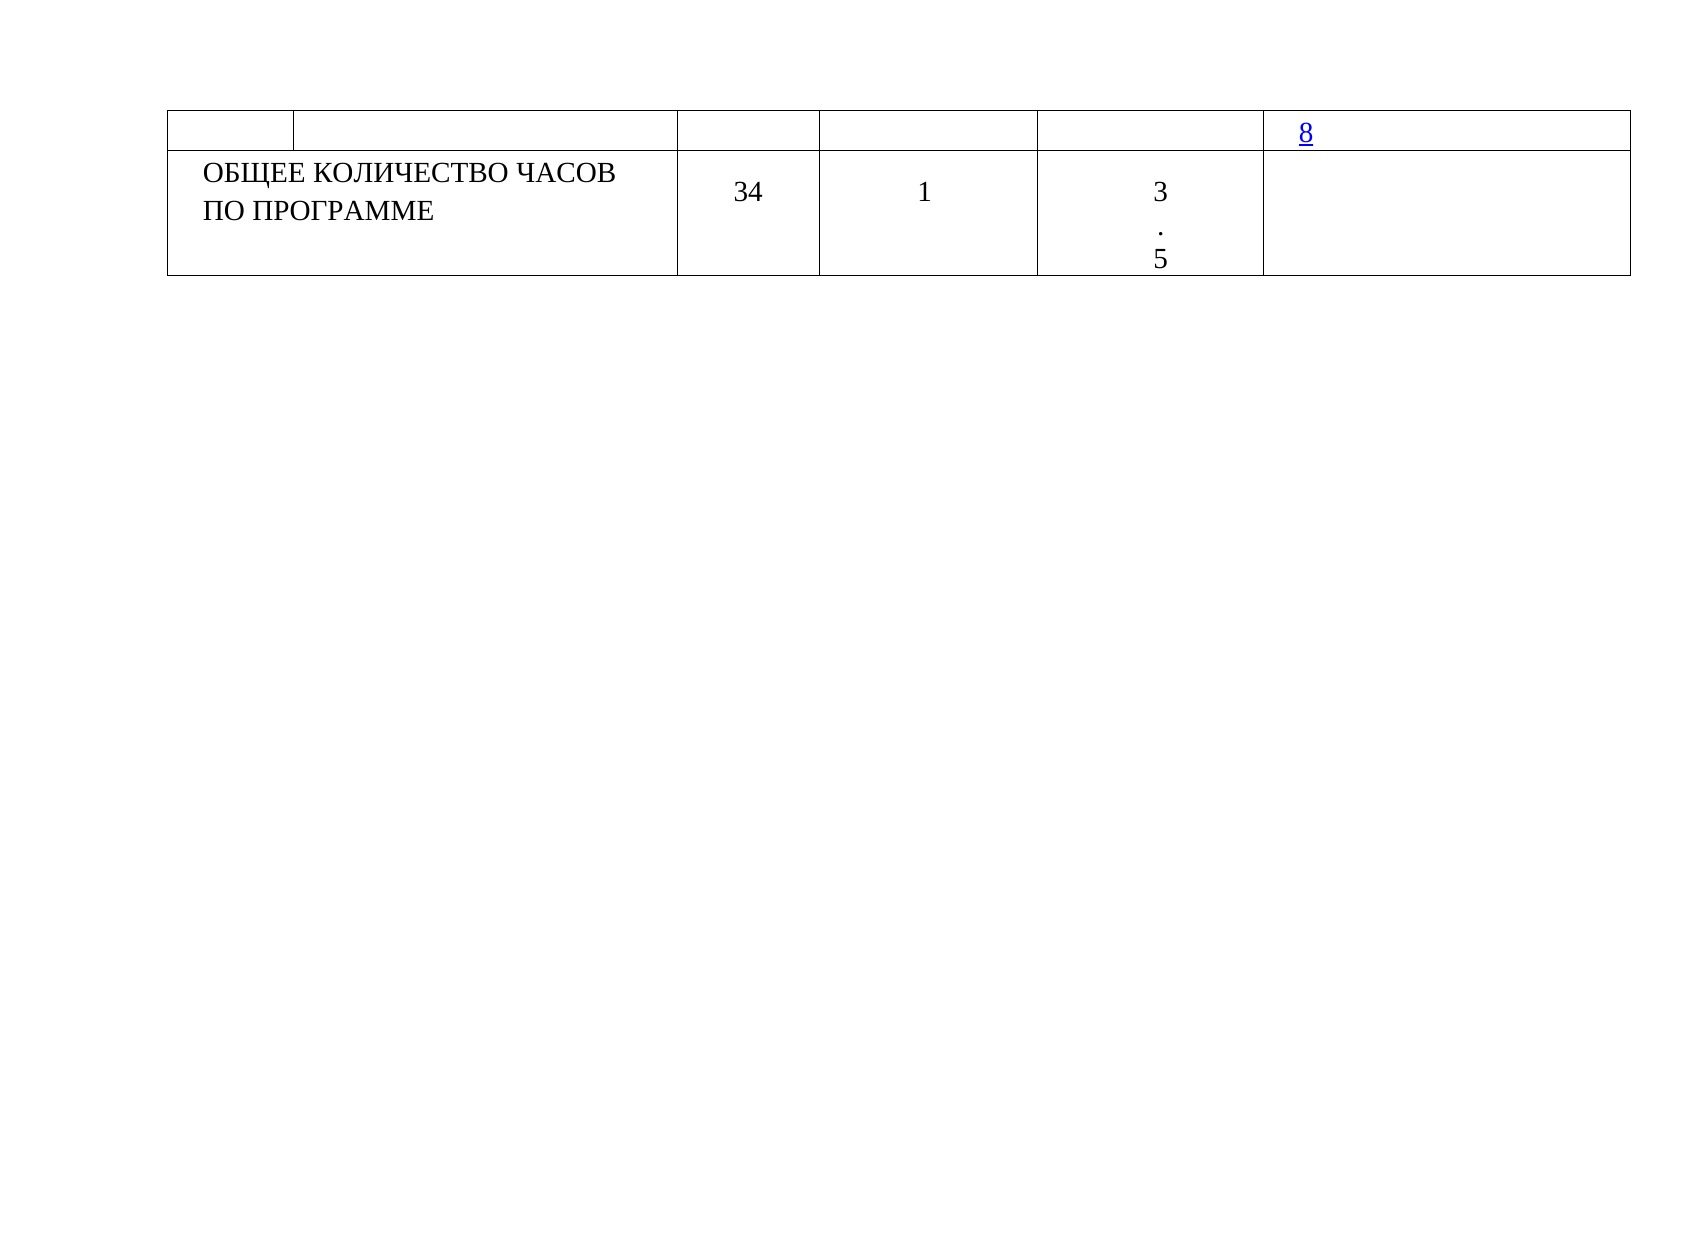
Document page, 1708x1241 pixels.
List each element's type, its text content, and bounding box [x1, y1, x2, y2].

table_cell 3.5 [1038, 151, 1263, 275]
table_cell [820, 111, 1037, 150]
table_cell [168, 111, 293, 150]
table_cell 1 [820, 151, 1037, 275]
table_cell ОБЩЕЕ КОЛИЧЕСТВО ЧАСОВ ПО ПРОГРАММЕ [168, 151, 677, 275]
table_cell 34 [678, 151, 819, 275]
table_cell 8 [1264, 111, 1630, 150]
table_cell [1038, 111, 1263, 150]
table_cell [1264, 151, 1630, 275]
table_cell [294, 111, 677, 150]
table_cell [678, 111, 819, 150]
